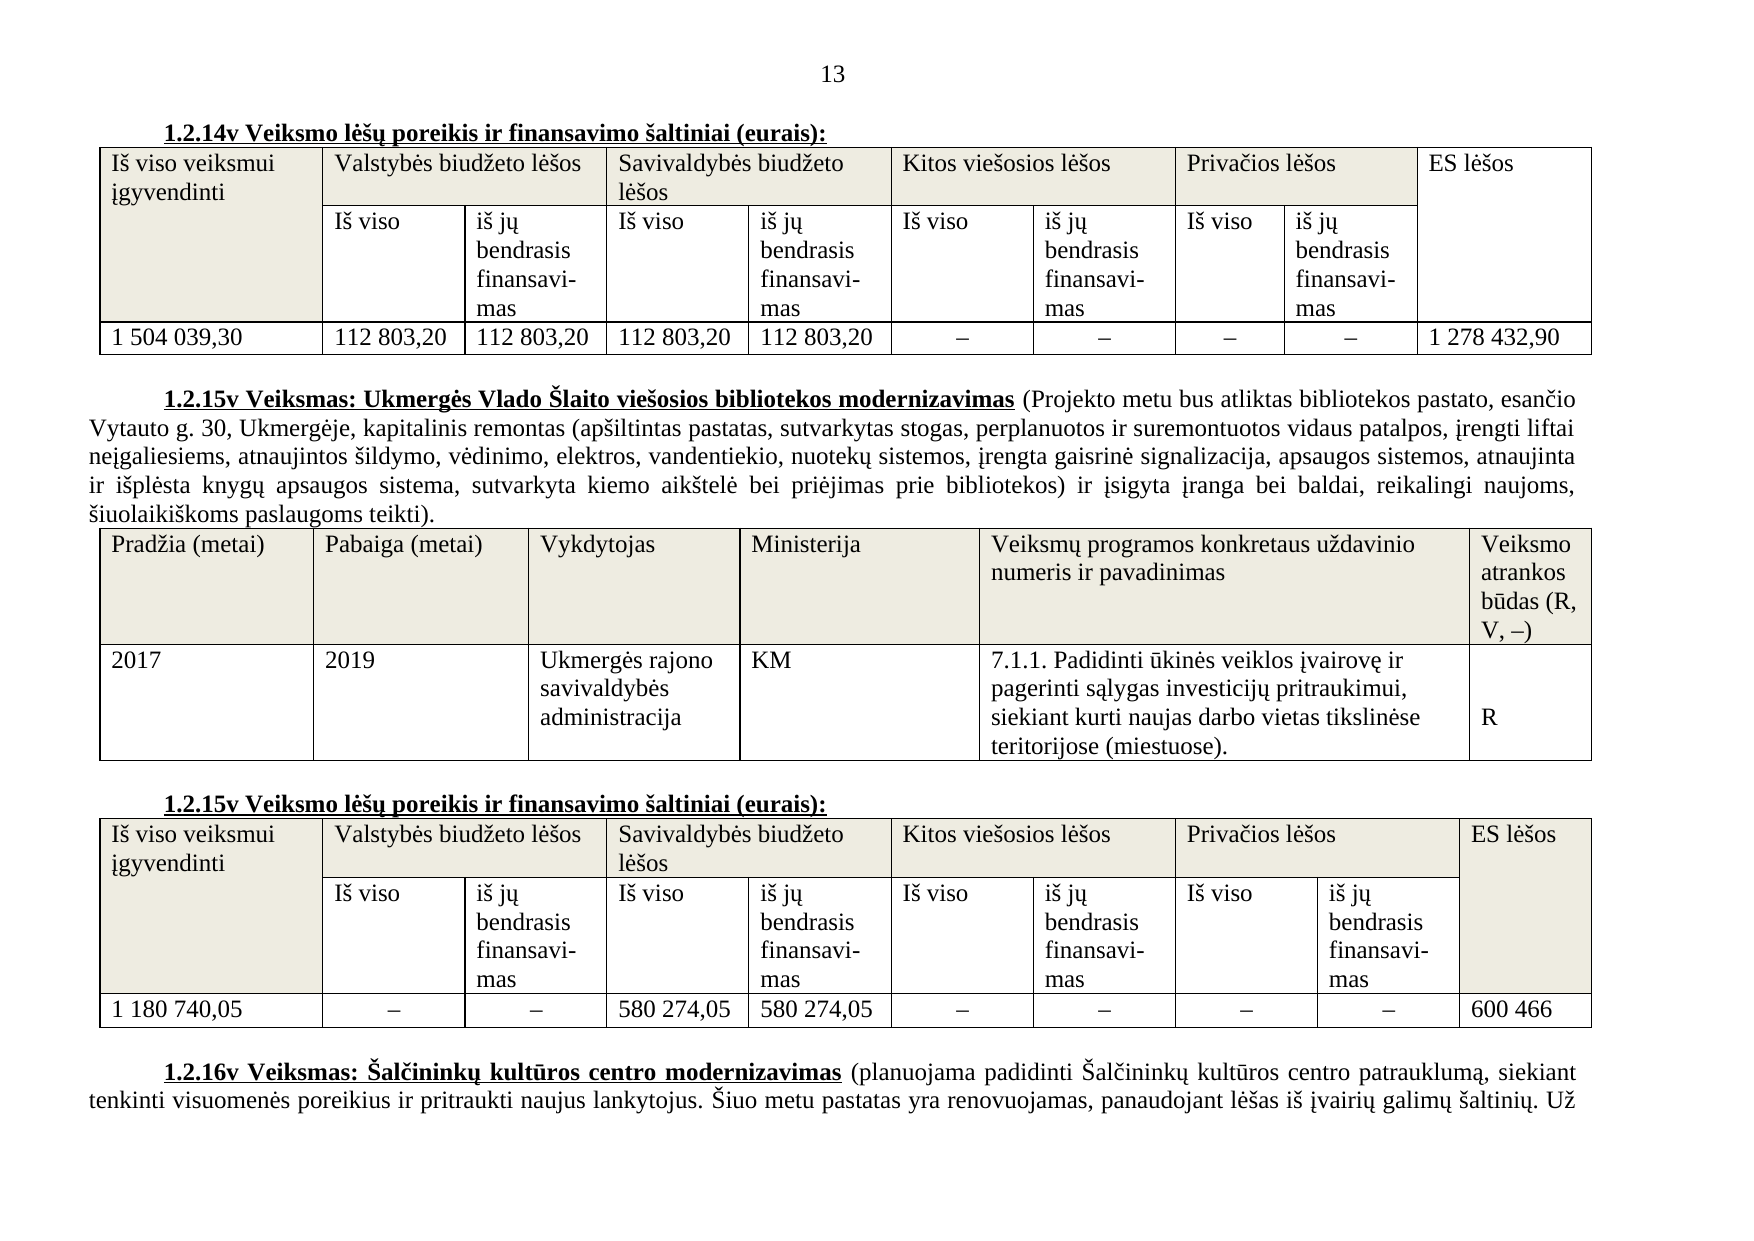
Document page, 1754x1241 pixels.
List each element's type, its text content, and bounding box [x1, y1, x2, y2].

table_cell 2019 [314, 645, 528, 760]
table_cell 112 803,20 [466, 323, 606, 354]
table_cell Iš viso [1176, 206, 1284, 321]
table_cell – [466, 994, 606, 1027]
table_header Valstybės biudžeto lėšos [323, 819, 606, 877]
table_cell iš jų bendrasis finansavi- mas [466, 878, 606, 993]
table_cell Iš viso [323, 878, 464, 993]
table_cell 600 466 [1460, 994, 1591, 1027]
table_cell iš jų bendrasis finansavi- mas [749, 878, 891, 993]
table_cell iš jų bendrasis finansavi- mas [749, 206, 891, 321]
table_cell Iš viso [1176, 878, 1317, 993]
table_cell Iš viso [607, 206, 748, 321]
table_header Valstybės biudžeto lėšos [323, 148, 606, 205]
text 1.2.16v Veiksmas: Šalčininkų kultūros centro modernizavimas (planuojama padidinti Šalčininkų kultūros centro patrauklumą, siekiant tenkinti visuomenės poreikius ir pritraukti naujus lankytojus. Šiuo metu pastatas yra renovuojamas, panaudojant lėšas iš įvairių galimų šaltinių. Už [89, 1057, 1577, 1114]
table_cell R [1470, 645, 1591, 760]
table_cell iš jų bendrasis finansavi- mas [1034, 206, 1175, 321]
table_header Privačios lėšos [1176, 148, 1417, 205]
text 1.2.15v Veiksmo lėšų poreikis ir finansavimo šaltiniai (eurais): [89, 789, 1577, 818]
table_cell Iš viso [892, 206, 1033, 321]
table_cell – [1176, 323, 1284, 354]
table_cell Iš viso [607, 878, 748, 993]
table_header Kitos viešosios lėšos [892, 819, 1175, 877]
table_cell – [1034, 323, 1175, 354]
table_header Savivaldybės biudžeto lėšos [607, 148, 891, 205]
table_cell – [323, 994, 464, 1027]
table_cell 1 504 039,30 [101, 323, 322, 354]
table_cell – [1176, 994, 1317, 1027]
table_header Kitos viešosios lėšos [892, 148, 1175, 205]
table_cell 112 803,20 [749, 323, 891, 354]
table_header Vykdytojas [529, 529, 739, 644]
table_cell – [1285, 323, 1417, 354]
table_header Veiksmų programos konkretaus uždavinio numeris ir pavadinimas [980, 529, 1469, 644]
table_cell Ukmergės rajono savivaldybės administracija [529, 645, 739, 760]
table_cell 580 274,05 [749, 994, 891, 1027]
table_cell KM [741, 645, 979, 760]
table_header Iš viso veiksmui įgyvendinti [101, 148, 322, 321]
table_header Pabaiga (metai) [314, 529, 528, 644]
table_cell 580 274,05 [607, 994, 748, 1027]
table_cell iš jų bendrasis finansavi- mas [1285, 206, 1417, 321]
table_cell 1 278 432,90 [1418, 323, 1591, 354]
table_cell Iš viso [323, 206, 464, 321]
table_cell iš jų bendrasis finansavi- mas [1318, 878, 1459, 993]
table_header Savivaldybės biudžeto lėšos [607, 819, 891, 877]
table_cell – [1318, 994, 1459, 1027]
text 1.2.15v Veiksmas: Ukmergės Vlado Šlaito viešosios bibliotekos modernizavimas (Projekto metu bus atliktas bibliotekos pastato, esančio Vytauto g. 30, Ukmergėje, kapitalinis remontas (apšiltintas pastatas, sutvarkytas stogas, perplanuotos ir suremontuotos vidaus patalpos, įrengti liftai neįgaliesiems, atnaujintos šildymo, vėdinimo, elektros, vandentiekio, nuotekų sistemos, įrengta gaisrinė signalizacija, apsaugos sistemos, atnaujinta ir išplėsta knygų apsaugos sistema, sutvarkyta kiemo aikštelė bei priėjimas prie bibliotekos) ir įsigyta įranga bei baldai, reikalingi naujoms, šiuolaikiškoms paslaugoms teikti). [89, 384, 1577, 528]
table_cell 1 180 740,05 [101, 994, 322, 1027]
table_cell iš jų bendrasis finansavi- mas [466, 206, 606, 321]
table_header ES lėšos [1418, 148, 1591, 321]
table_cell iš jų bendrasis finansavi- mas [1034, 878, 1175, 993]
table_cell – [892, 994, 1033, 1027]
table_cell Iš viso [892, 878, 1033, 993]
table_header Privačios lėšos [1176, 819, 1459, 877]
table_cell 2017 [101, 645, 313, 760]
text 1.2.14v Veiksmo lėšų poreikis ir finansavimo šaltiniai (eurais): [89, 118, 1577, 147]
table_cell 112 803,20 [607, 323, 748, 354]
table_header Pradžia (metai) [101, 529, 313, 644]
table_header Ministerija [741, 529, 979, 644]
table_cell – [1034, 994, 1175, 1027]
table_cell – [892, 323, 1033, 354]
table_cell 112 803,20 [323, 323, 464, 354]
table_header ES lėšos [1460, 819, 1591, 993]
table_header Veiksmo atrankos būdas (R, V, –) [1470, 529, 1591, 644]
table_cell 7.1.1. Padidinti ūkinės veiklos įvairovę ir pagerinti sąlygas investicijų pritraukimui, siekiant kurti naujas darbo vietas tikslinėse teritorijose (miestuose). [980, 645, 1469, 760]
table_header Iš viso veiksmui įgyvendinti [101, 819, 322, 993]
